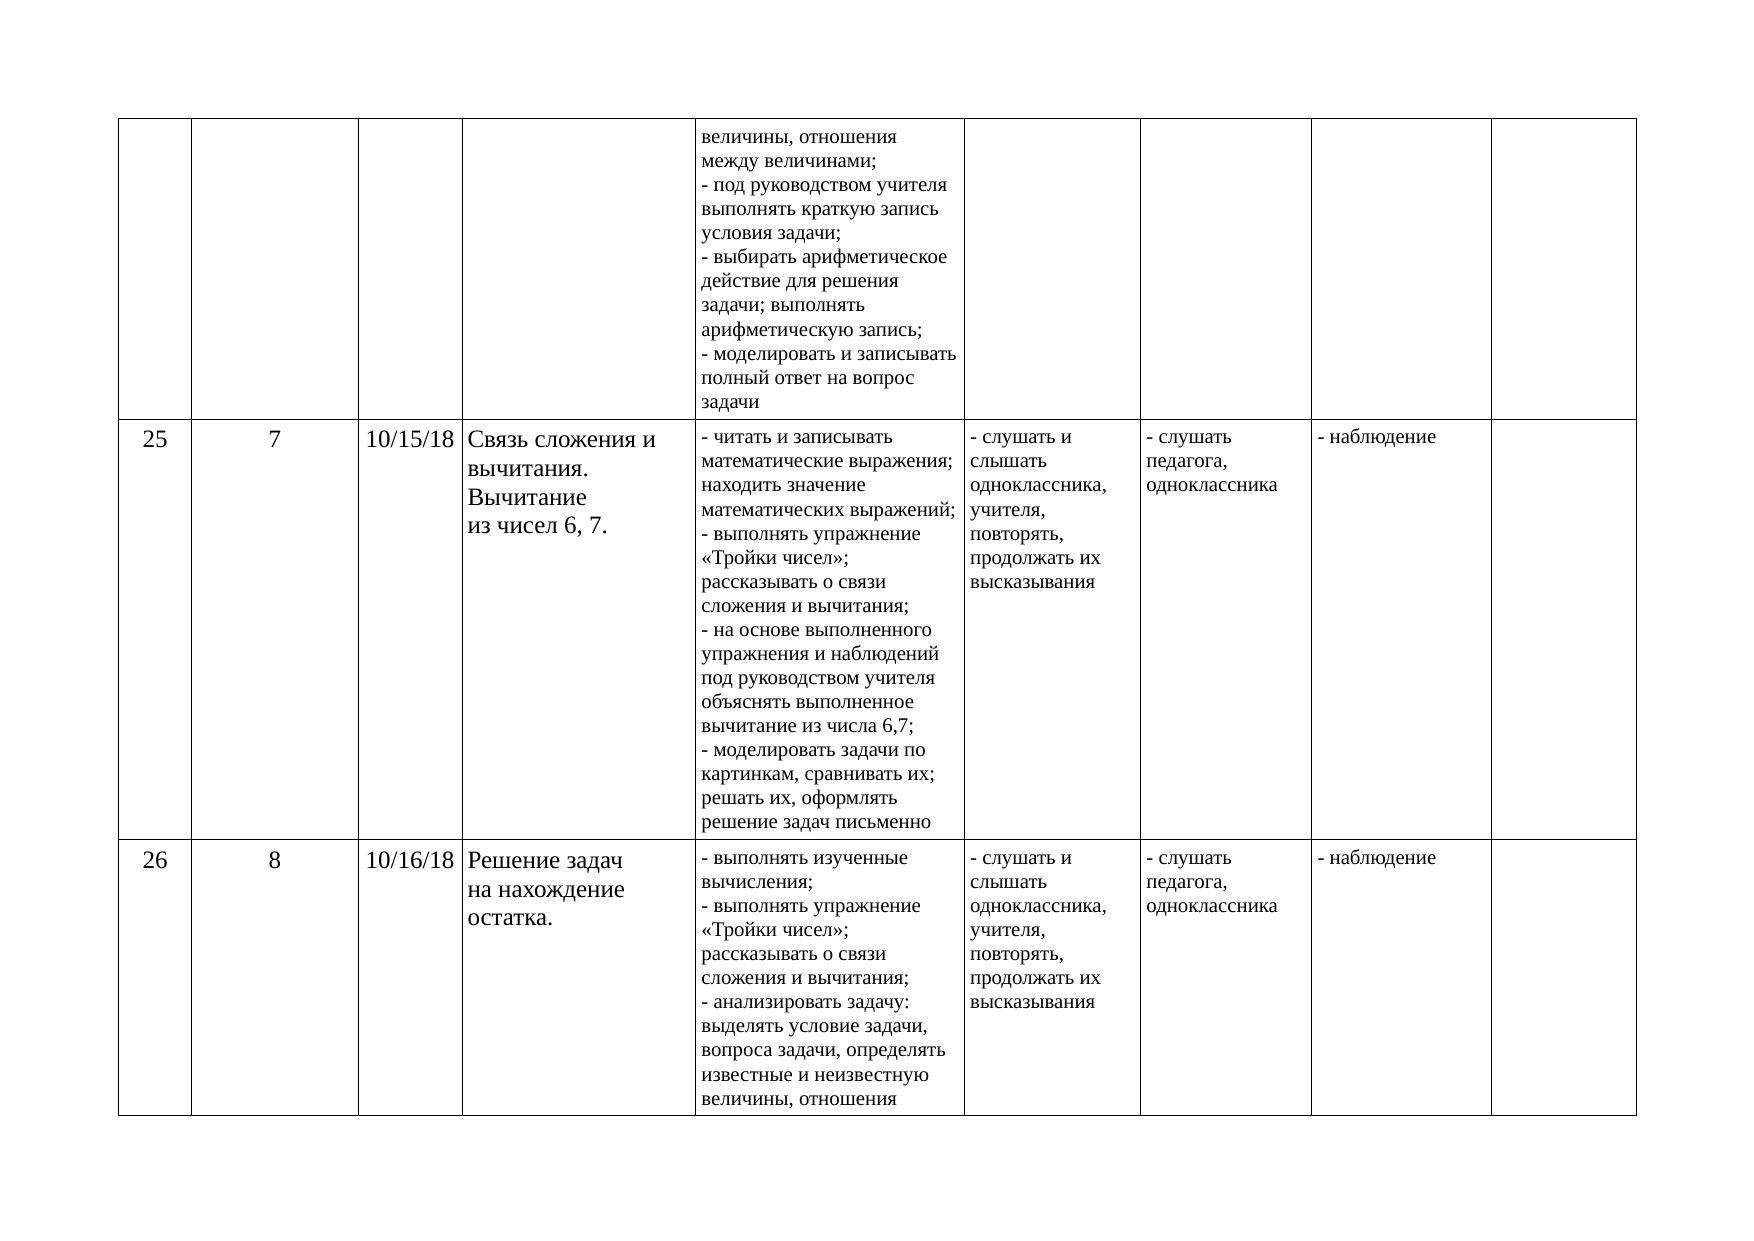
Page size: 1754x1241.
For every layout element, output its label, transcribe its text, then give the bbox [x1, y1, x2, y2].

table_cell - слушать и слышать одноклассника, учителя, повторять, продолжать их высказывания [965, 840, 1140, 1115]
table_cell величины, отношения между величинами; - под руководством учителя выполнять краткую запись условия задачи; - выбирать арифметическое действие для решения задачи; выполнять арифметическую запись; - моделировать и записывать полный ответ на вопрос задачи [696, 119, 964, 418]
table_cell 15.10.18 [359, 420, 462, 839]
table_cell - наблюдение [1312, 840, 1491, 1115]
table_cell Решение задач на нахождение остатка. [463, 840, 695, 1115]
table_cell [1141, 119, 1311, 418]
table_cell - слушать и слышать одноклассника, учителя, повторять, продолжать их высказывания [965, 420, 1140, 839]
table_cell [1492, 420, 1636, 839]
table_cell Связь сложения и вычитания. Вычитание из чисел 6, 7. [463, 420, 695, 839]
table_cell [1492, 119, 1636, 418]
table_cell 7 [192, 420, 358, 839]
table_cell 26 [119, 840, 191, 1115]
table_cell - читать и записывать математические выражения; находить значение математических выражений; - выполнять упражнение «Тройки чисел»; рассказывать о связи сложения и вычитания; - на основе выполненного упражнения и наблюдений под руководством учителя объяснять выполненное вычитание из числа 6,7; - моделировать задачи по картинкам, сравнивать их; решать их, оформлять решение задач письменно [696, 420, 964, 839]
table_cell - слушать педагога, одноклассника [1141, 840, 1311, 1115]
table_cell - выполнять изученные вычисления; - выполнять упражнение «Тройки чисел»; рассказывать о связи сложения и вычитания; - анализировать задачу: выделять условие задачи, вопроса задачи, определять известные и неизвестную величины, отношения [696, 840, 964, 1115]
table_cell [965, 119, 1140, 418]
table_cell 12.10.18 [359, 119, 462, 418]
table_cell 8 [192, 840, 358, 1115]
table_cell [1492, 840, 1636, 1115]
table_cell [119, 119, 191, 418]
table_cell 25 [119, 420, 191, 839]
table_cell [463, 119, 695, 418]
table_cell - наблюдение [1312, 420, 1491, 839]
table_cell - слушать педагога, одноклассника [1141, 420, 1311, 839]
table_cell [192, 119, 358, 418]
table_cell [1312, 119, 1491, 418]
table_cell 16.10.18 [359, 840, 462, 1115]
